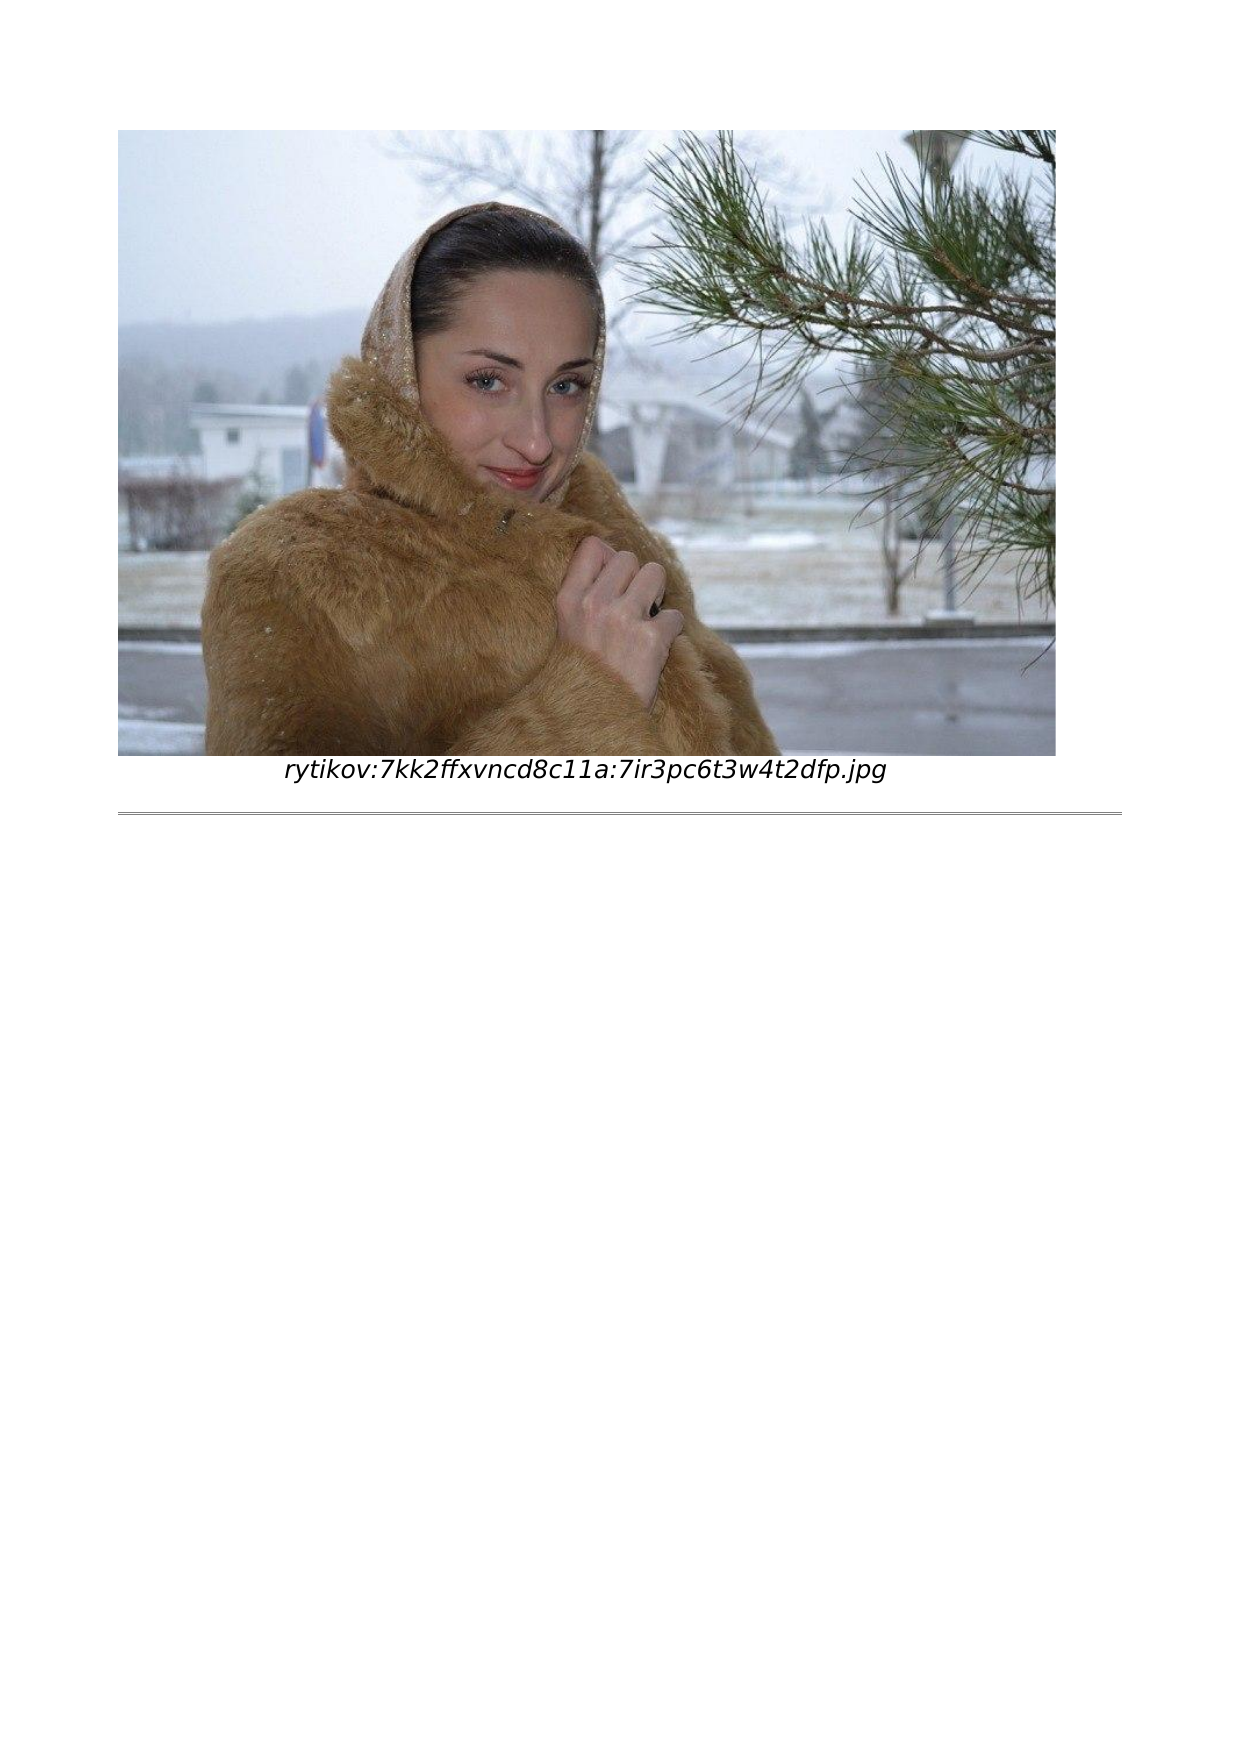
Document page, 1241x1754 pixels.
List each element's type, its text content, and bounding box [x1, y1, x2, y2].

text rytikov:7kk2ffxvncd8c11a:7ir3pc6t3w4t2dfp.jpg [118, 756, 1056, 785]
picture [118, 130, 1056, 756]
